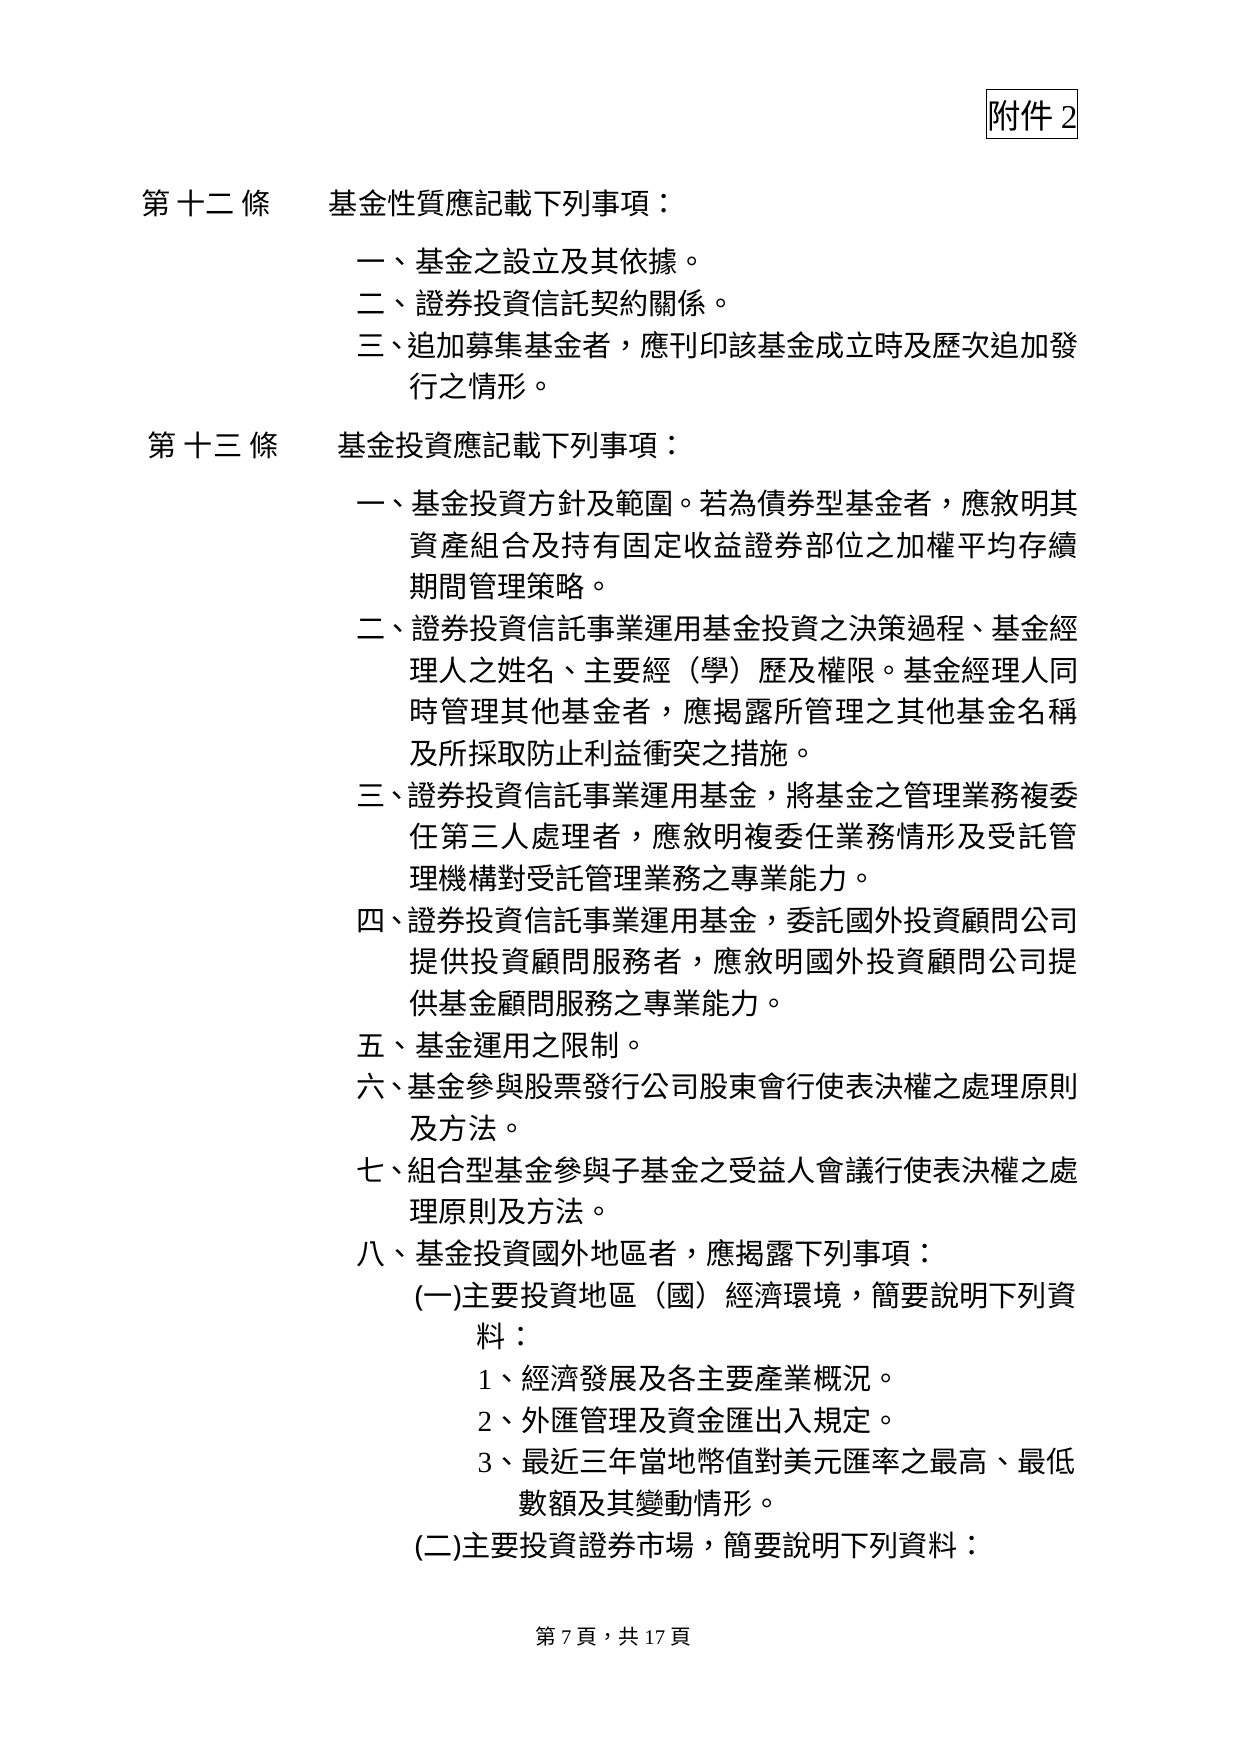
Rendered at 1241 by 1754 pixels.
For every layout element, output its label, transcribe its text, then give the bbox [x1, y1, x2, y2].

text (一)主要投資地區（國）經濟環境，簡要說明下列資料： [414, 1273, 1078, 1356]
text 第 十三 條 基金投資應記載下列事項： [147, 406, 1078, 481]
text 二、證券投資信託契約關係。 [356, 281, 1078, 323]
text 2、外匯管理及資金匯出入規定。 [477, 1398, 1078, 1439]
text 3、最近三年當地幣值對美元匯率之最高、最低數額及其變動情形。 [477, 1439, 1078, 1523]
text 一、基金投資方針及範圍。若為債券型基金者，應敘明其資產組合及持有固定收益證券部位之加權平均存續期間管理策略。 [356, 481, 1078, 606]
text 一、基金之設立及其依據。 [356, 239, 1078, 281]
text 二、證券投資信託事業運用基金投資之決策過程、基金經理人之姓名、主要經（學）歷及權限。基金經理人同時管理其他基金者，應揭露所管理之其他基金名稱及所採取防止利益衝突之措施。 [356, 606, 1078, 773]
text 1、經濟發展及各主要產業概況。 [477, 1356, 1078, 1398]
text (二)主要投資證券市場，簡要說明下列資料： [414, 1523, 1078, 1564]
text 第 十二 條 基金性質應記載下列事項： [141, 164, 1078, 239]
text 五、基金運用之限制。 [356, 1023, 1078, 1064]
text 七、組合型基金參與子基金之受益人會議行使表決權之處理原則及方法。 [356, 1148, 1078, 1231]
text 三、證券投資信託事業運用基金，將基金之管理業務複委任第三人處理者，應敘明複委任業務情形及受託管理機構對受託管理業務之專業能力。 [356, 773, 1078, 898]
text 六、基金參與股票發行公司股東會行使表決權之處理原則及方法。 [356, 1064, 1078, 1148]
text 四、證券投資信託事業運用基金，委託國外投資顧問公司提供投資顧問服務者，應敘明國外投資顧問公司提供基金顧問服務之專業能力。 [356, 898, 1078, 1023]
text 三、追加募集基金者，應刊印該基金成立時及歷次追加發行之情形。 [356, 323, 1078, 406]
text 八、基金投資國外地區者，應揭露下列事項： [356, 1231, 1078, 1273]
